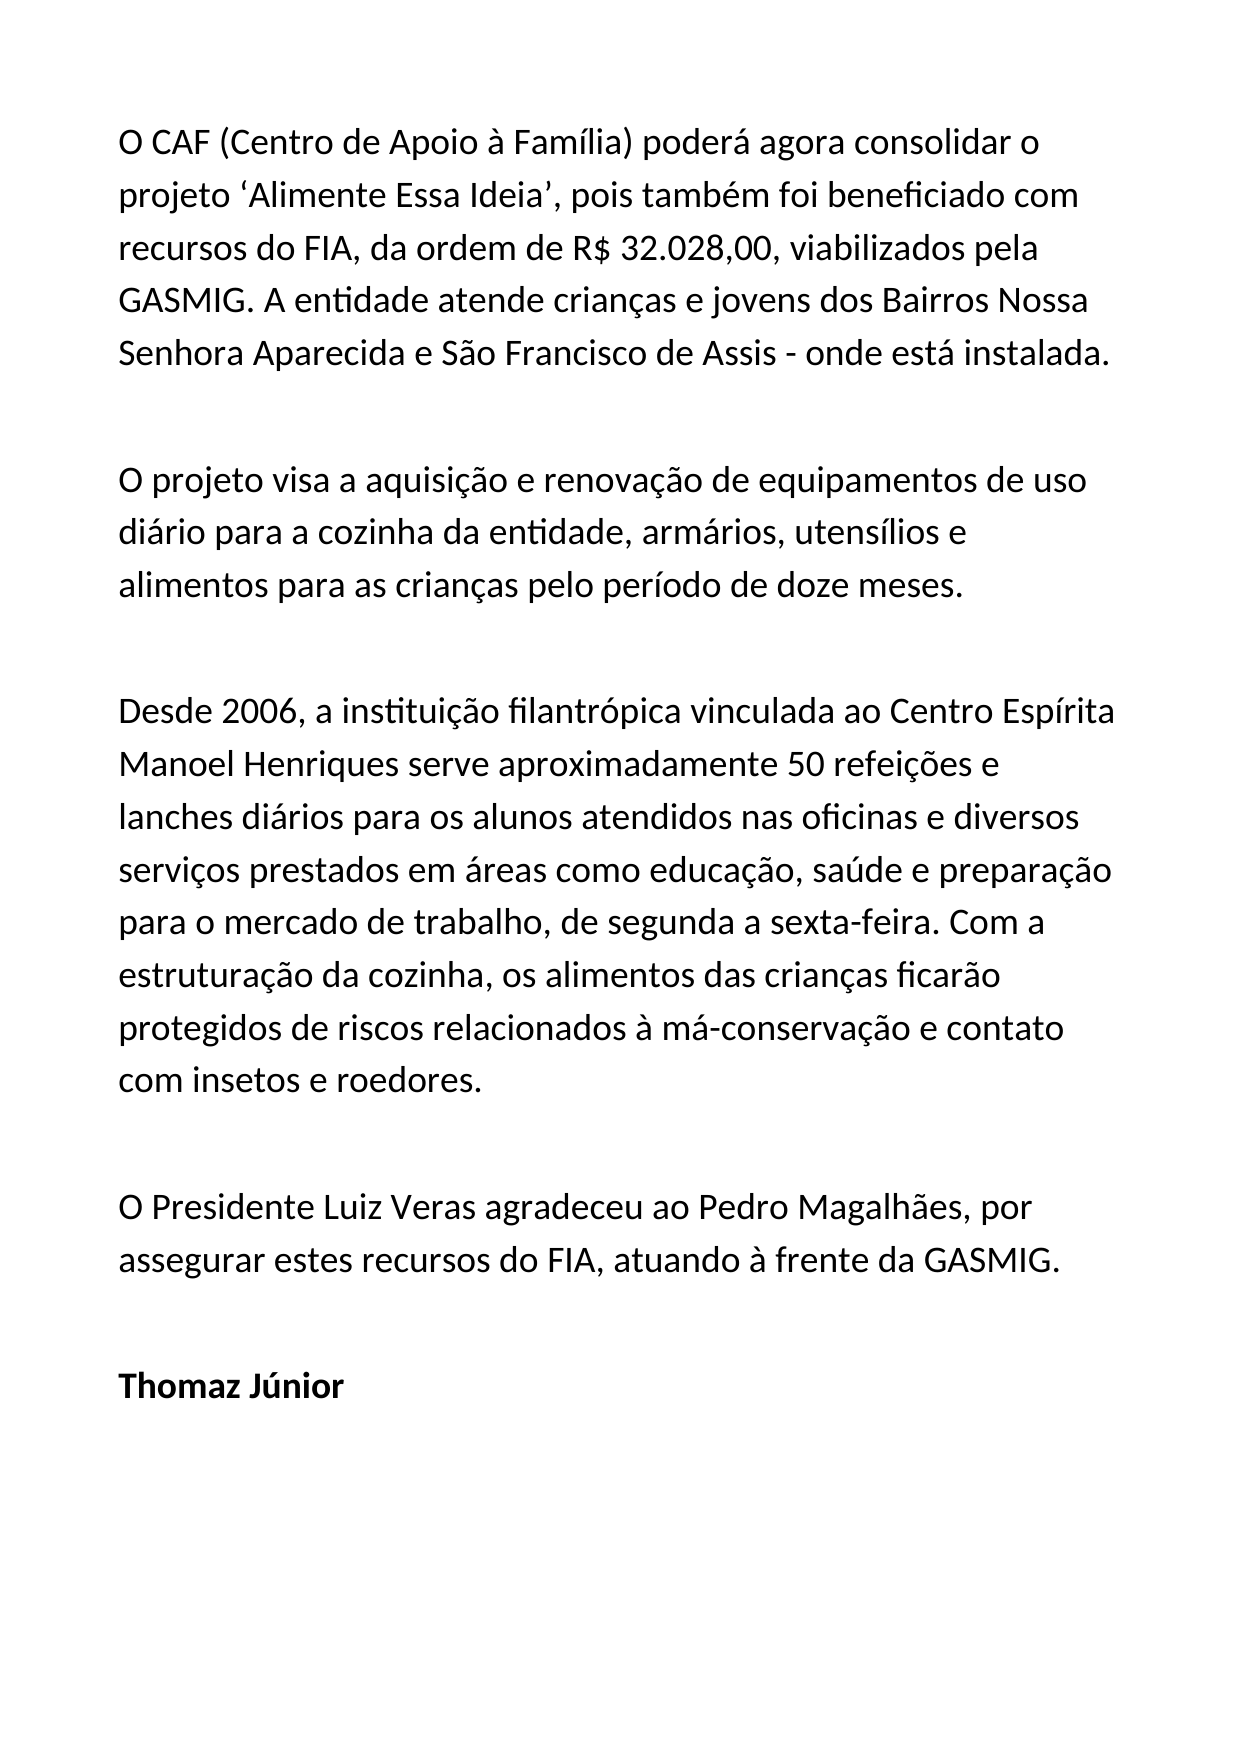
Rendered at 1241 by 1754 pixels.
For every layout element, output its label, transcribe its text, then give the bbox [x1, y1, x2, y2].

text Thomaz Júnior [118, 1362, 1122, 1408]
text O Presidente Luiz Veras agradeceu ao Pedro Magalhães, por assegurar estes recursos do FIA, atuando à frente da GASMIG. [118, 1183, 1122, 1282]
text Desde 2006, a instituição filantrópica vinculada ao Centro Espírita Manoel Henriques serve aproximadamente 50 refeições e lanches diários para os alunos atendidos nas oficinas e diversos serviços prestados em áreas como educação, saúde e preparação para o mercado de trabalho, de segunda a sexta-feira. Com a estruturação da cozinha, os alimentos das crianças ficarão protegidos de riscos relacionados à má-conservação e contato com insetos e roedores. [118, 687, 1122, 1102]
text O CAF (Centro de Apoio à Família) poderá agora consolidar o projeto ‘Alimente Essa Ideia’, pois também foi beneficiado com recursos do FIA, da ordem de R$ 32.028,00, viabilizados pela GASMIG. A entidade atende crianças e jovens dos Bairros Nossa Senhora Aparecida e São Francisco de Assis - onde está instalada. [118, 118, 1122, 375]
text O projeto visa a aquisição e renovação de equipamentos de uso diário para a cozinha da entidade, armários, utensílios e alimentos para as crianças pelo período de doze meses. [118, 456, 1122, 607]
